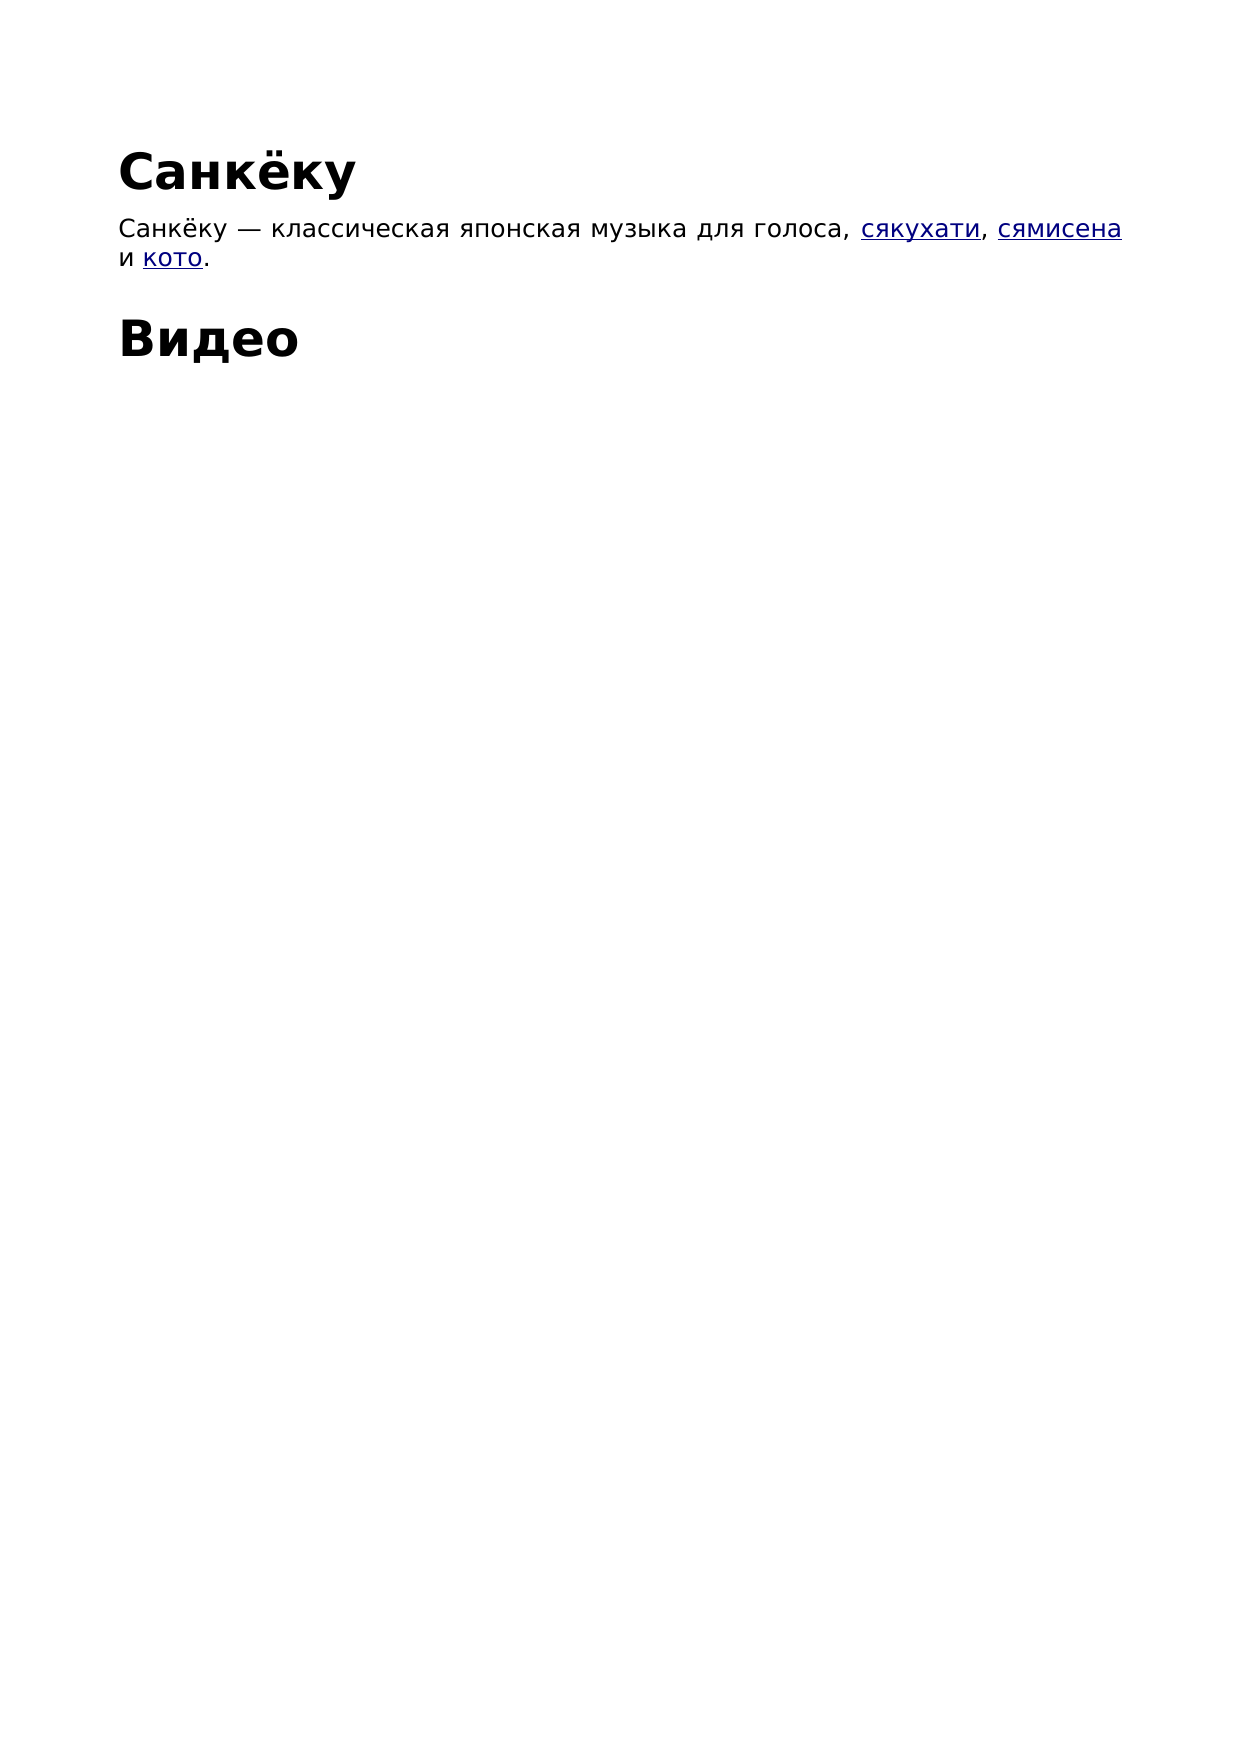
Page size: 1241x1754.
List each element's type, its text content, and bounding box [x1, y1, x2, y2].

subtitle Видео [118, 310, 1122, 368]
subtitle Санкёку [118, 143, 1122, 201]
text Санкёку — классическая японская музыка для голоса, сякухати, сямисена и кото. [118, 214, 1122, 272]
